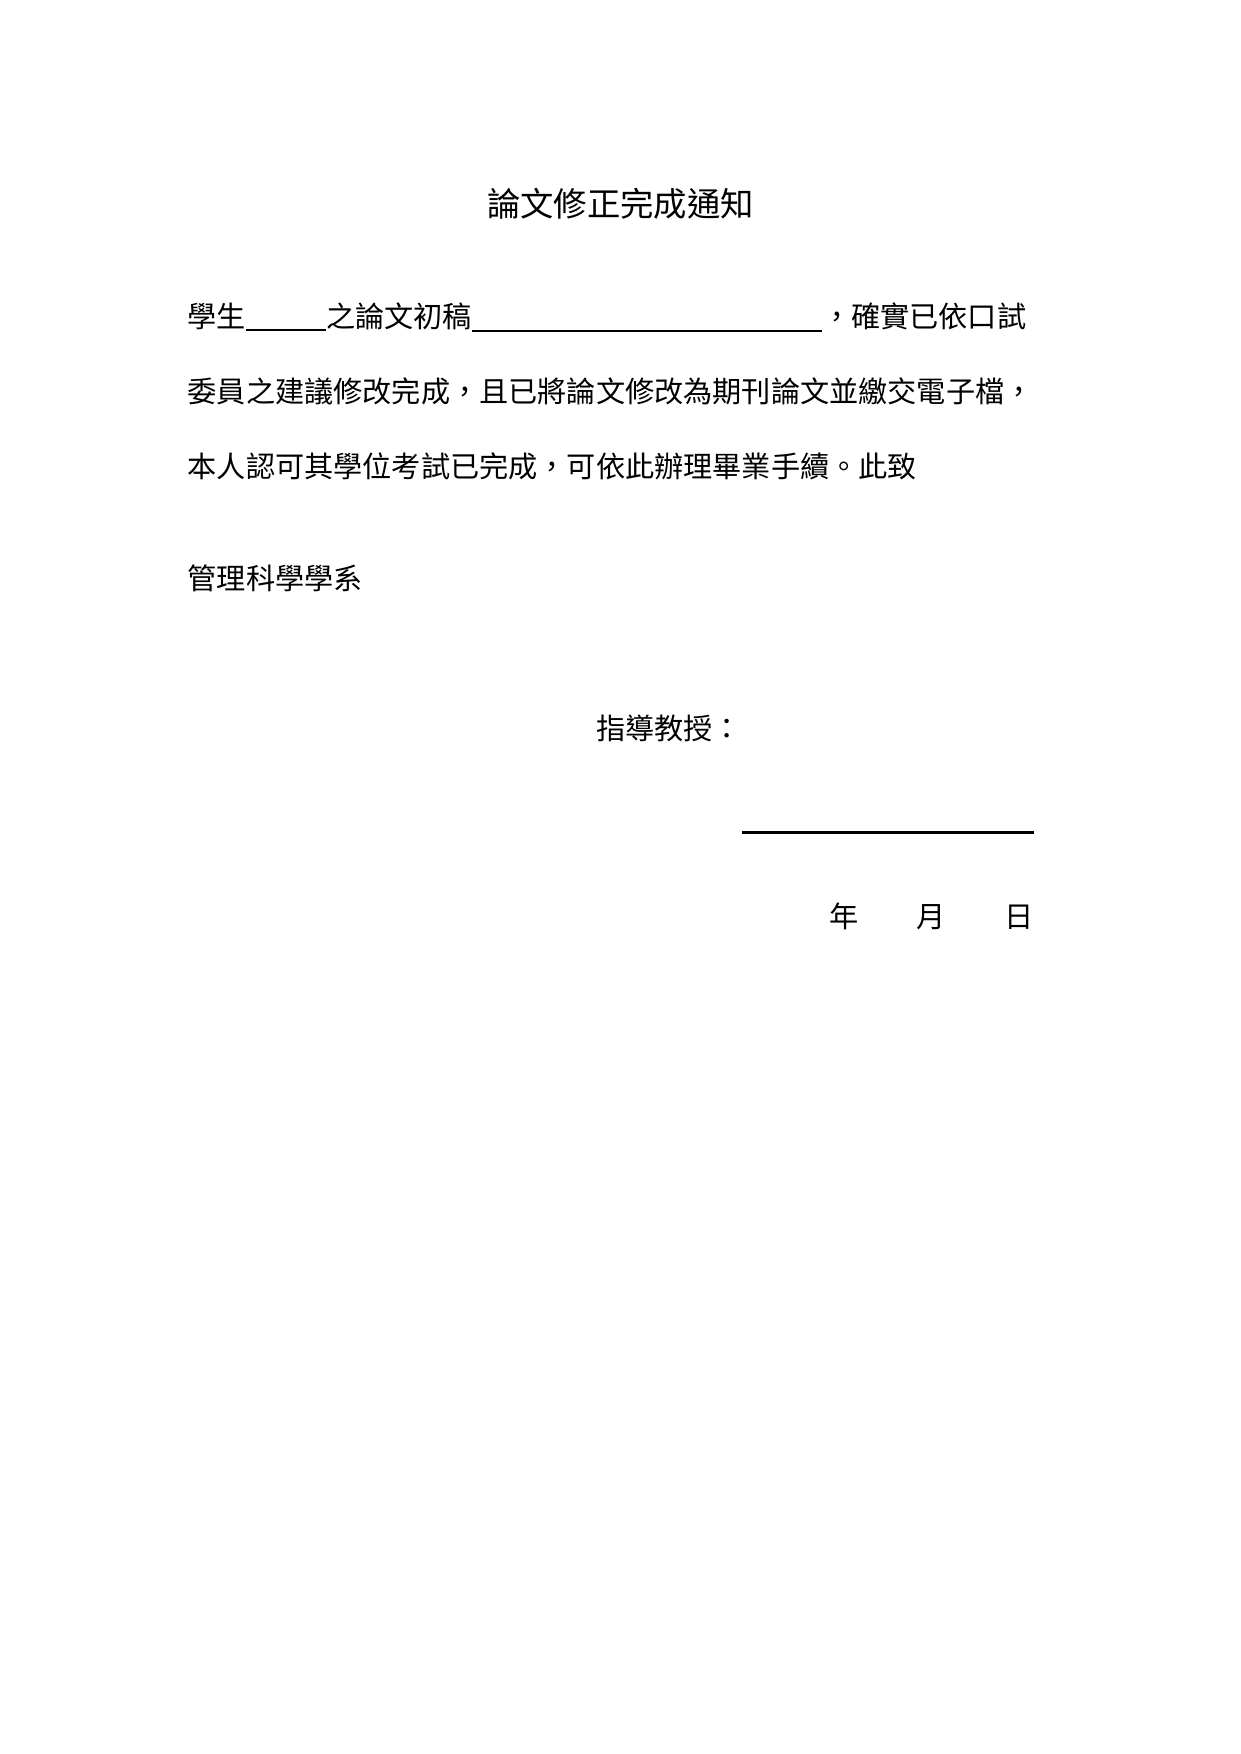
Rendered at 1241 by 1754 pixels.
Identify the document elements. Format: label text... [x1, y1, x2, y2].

text 年 月 日 [187, 877, 1053, 952]
text 指導教授： [187, 689, 1053, 764]
text 管理科學學系 [187, 539, 1053, 614]
text 論文修正完成通知 [187, 164, 1053, 239]
text 學生 之論文初稿 ，確實已依口試委員之建議修改完成，且已將論文修改為期刊論文並繳交電子檔，本人認可其學位考試已完成，可依此辦理畢業手續。此致 [187, 277, 1053, 502]
